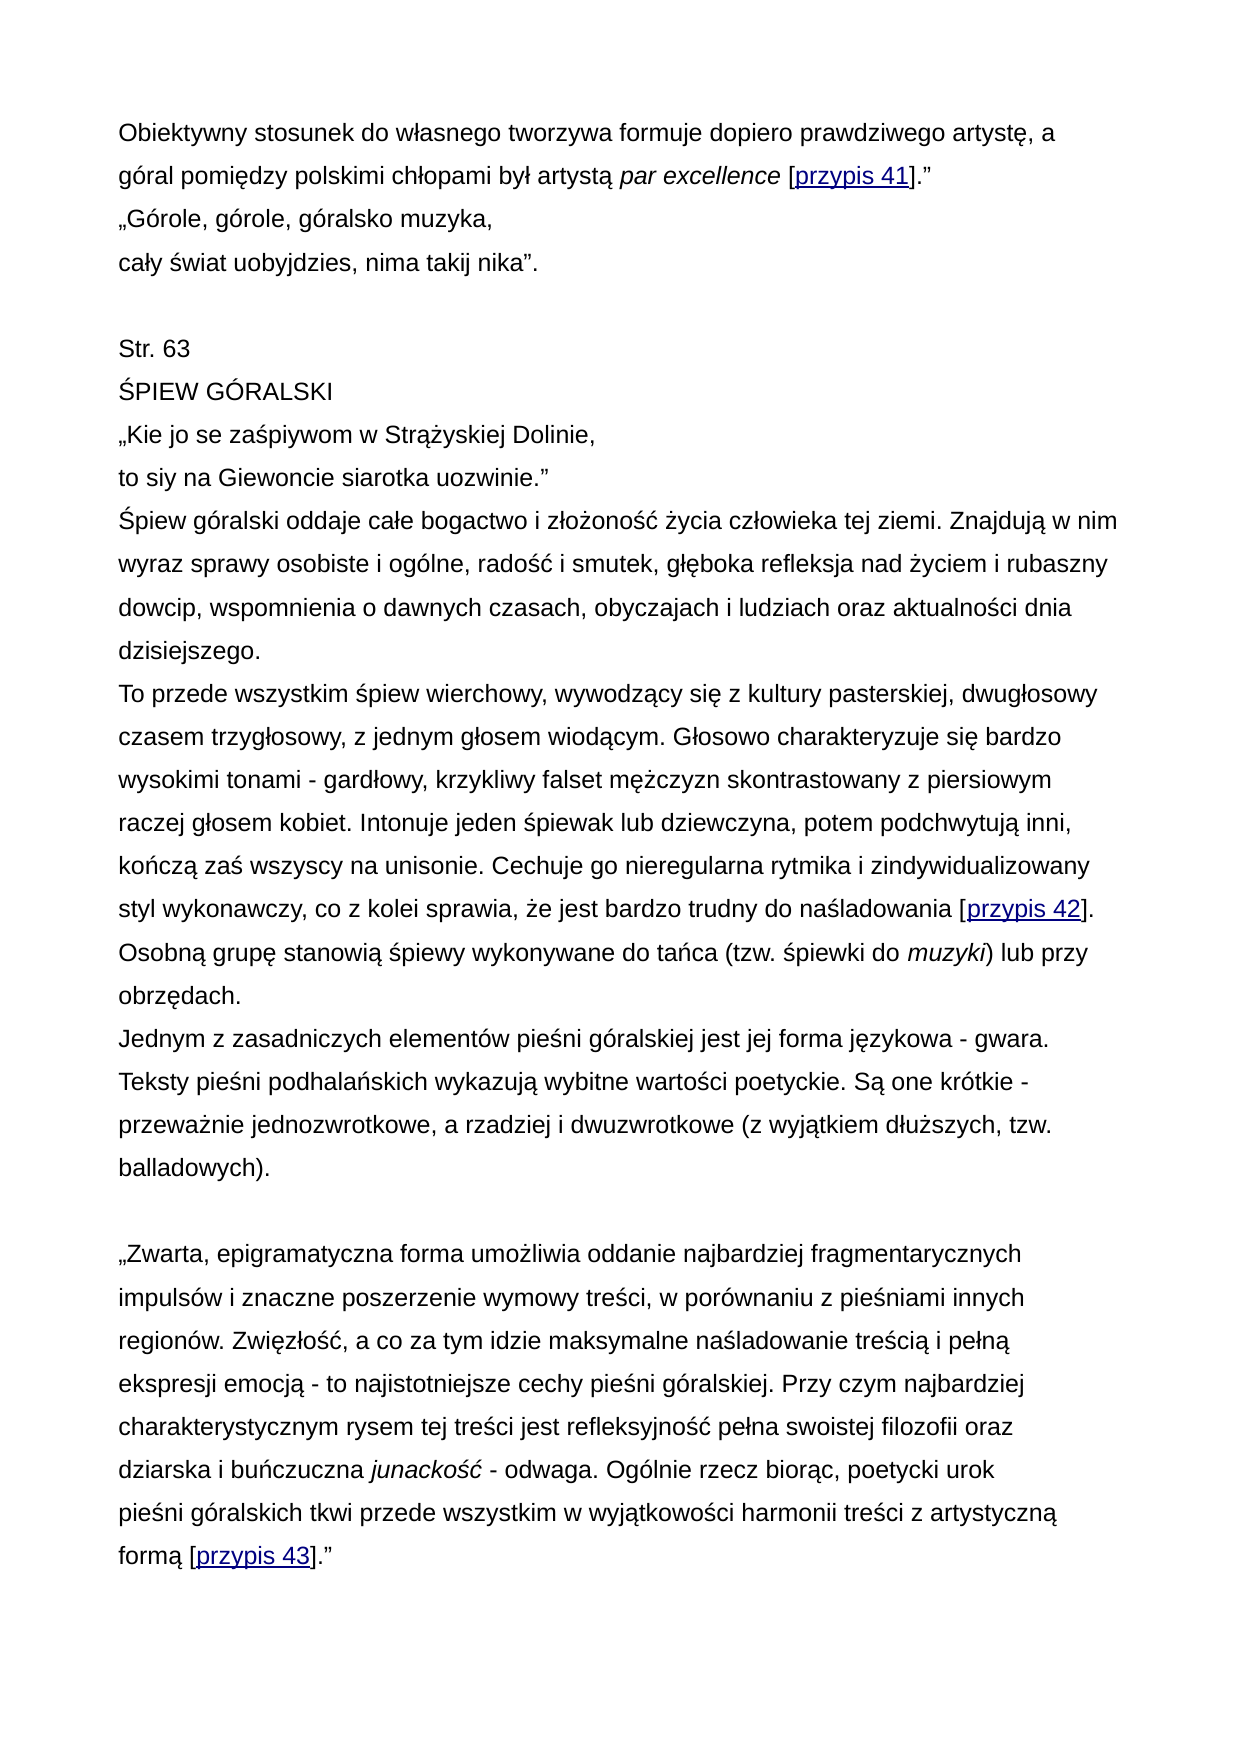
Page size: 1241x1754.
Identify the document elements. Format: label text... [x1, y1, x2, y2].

subtitle ŚPIEW GÓRALSKI [118, 377, 1122, 406]
text „Zwarta, epigramatyczna forma umożliwia oddanie najbardziej fragmentarycznych impulsów i znaczne poszerzenie wymowy treści, w porównaniu z pieśniami innych regionów. Zwięzłość, a co za tym idzie maksymalne naśladowanie treścią i pełną ekspresji emocją - to najistotniejsze cechy pieśni góralskiej. Przy czym najbardziej charakterystycznym rysem tej treści jest refleksyjność pełna swoistej filozofii oraz dziarska i buńczuczna junackość - odwaga. Ogólnie rzecz biorąc, poetycki urok pieśni góralskich tkwi przede wszystkim w wyjątkowości harmonii treści z artystyczną formą [przypis 43].” [118, 1239, 1063, 1570]
text Obiektywny stosunek do własnego tworzywa formuje dopiero prawdziwego artystę, a góral pomiędzy polskimi chłopami był artystą par excellence [przypis 41].” [118, 118, 1063, 190]
text Jednym z zasadniczych elementów pieśni góralskiej jest jej forma językowa - gwara. Teksty pieśni podhalańskich wykazują wybitne wartości poetyckie. Są one krótkie - przeważnie jednozwrotkowe, a rzadziej i dwuzwrotkowe (z wyjątkiem dłuższych, tzw. balladowych). [118, 1024, 1122, 1182]
text cały świat uobyjdzies, nima takij nika”. [118, 247, 1063, 276]
text Śpiew góralski oddaje całe bogactwo i złożoność życia człowieka tej ziemi. Znajdują w nim wyraz sprawy osobiste i ogólne, radość i smutek, głęboka refleksja nad życiem i rubaszny dowcip, wspomnienia o dawnych czasach, obyczajach i ludziach oraz aktualności dnia dzisiejszego. [118, 506, 1122, 664]
text To przede wszystkim śpiew wierchowy, wywodzący się z kultury pasterskiej, dwugłosowy czasem trzygłosowy, z jednym głosem wiodącym. Głosowo charakteryzuje się bardzo wysokimi tonami - gardłowy, krzykliwy falset mężczyzn skontrastowany z piersiowym raczej głosem kobiet. Intonuje jeden śpiewak lub dziewczyna, potem podchwytują inni, kończą zaś wszyscy na unisonie. Cechuje go nieregularna rytmika i zindywidualizowany styl wykonawczy, co z kolei sprawia, że jest bardzo trudny do naśladowania [przypis 42]. Osobną grupę stanowią śpiewy wykonywane do tańca (tzw. śpiewki do muzyki) lub przy obrzędach. [118, 679, 1122, 1009]
text Str. 63 [118, 334, 1063, 362]
text to siy na Giewoncie siarotka uozwinie.” [118, 463, 1063, 492]
text „Górole, górole, góralsko muzyka, [118, 204, 1063, 233]
text „Kie jo se zaśpiywom w Strążyskiej Dolinie, [118, 420, 1063, 449]
